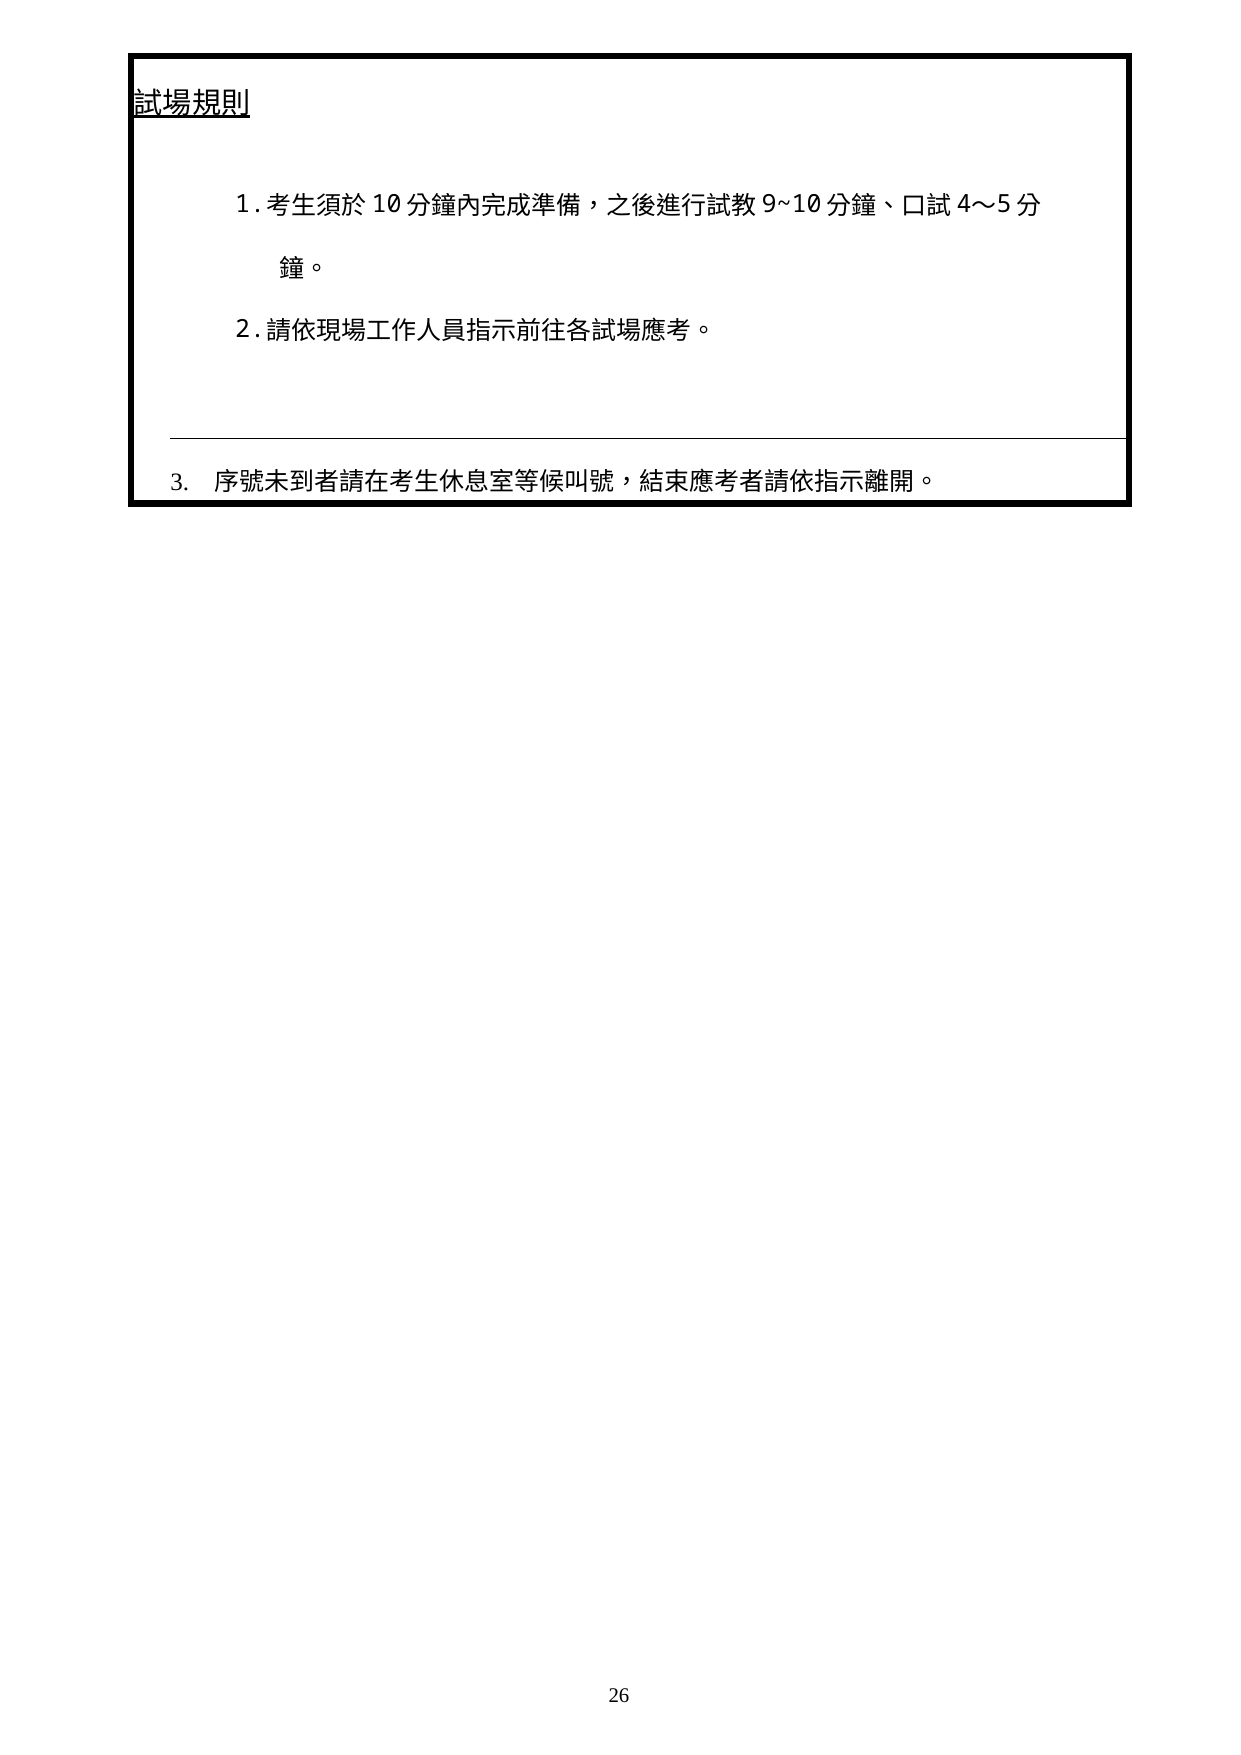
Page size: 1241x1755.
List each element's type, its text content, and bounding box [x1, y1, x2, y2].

table_cell 試場規則 考生須於10分鐘內完成準備，之後進行試教9~10分鐘、口試4～5分鐘。 請依現場工作人員指示前往各試場應考。 序號未到者請在考生休息室等候叫號，結束應考者請依指示離開。 [134, 59, 1126, 500]
